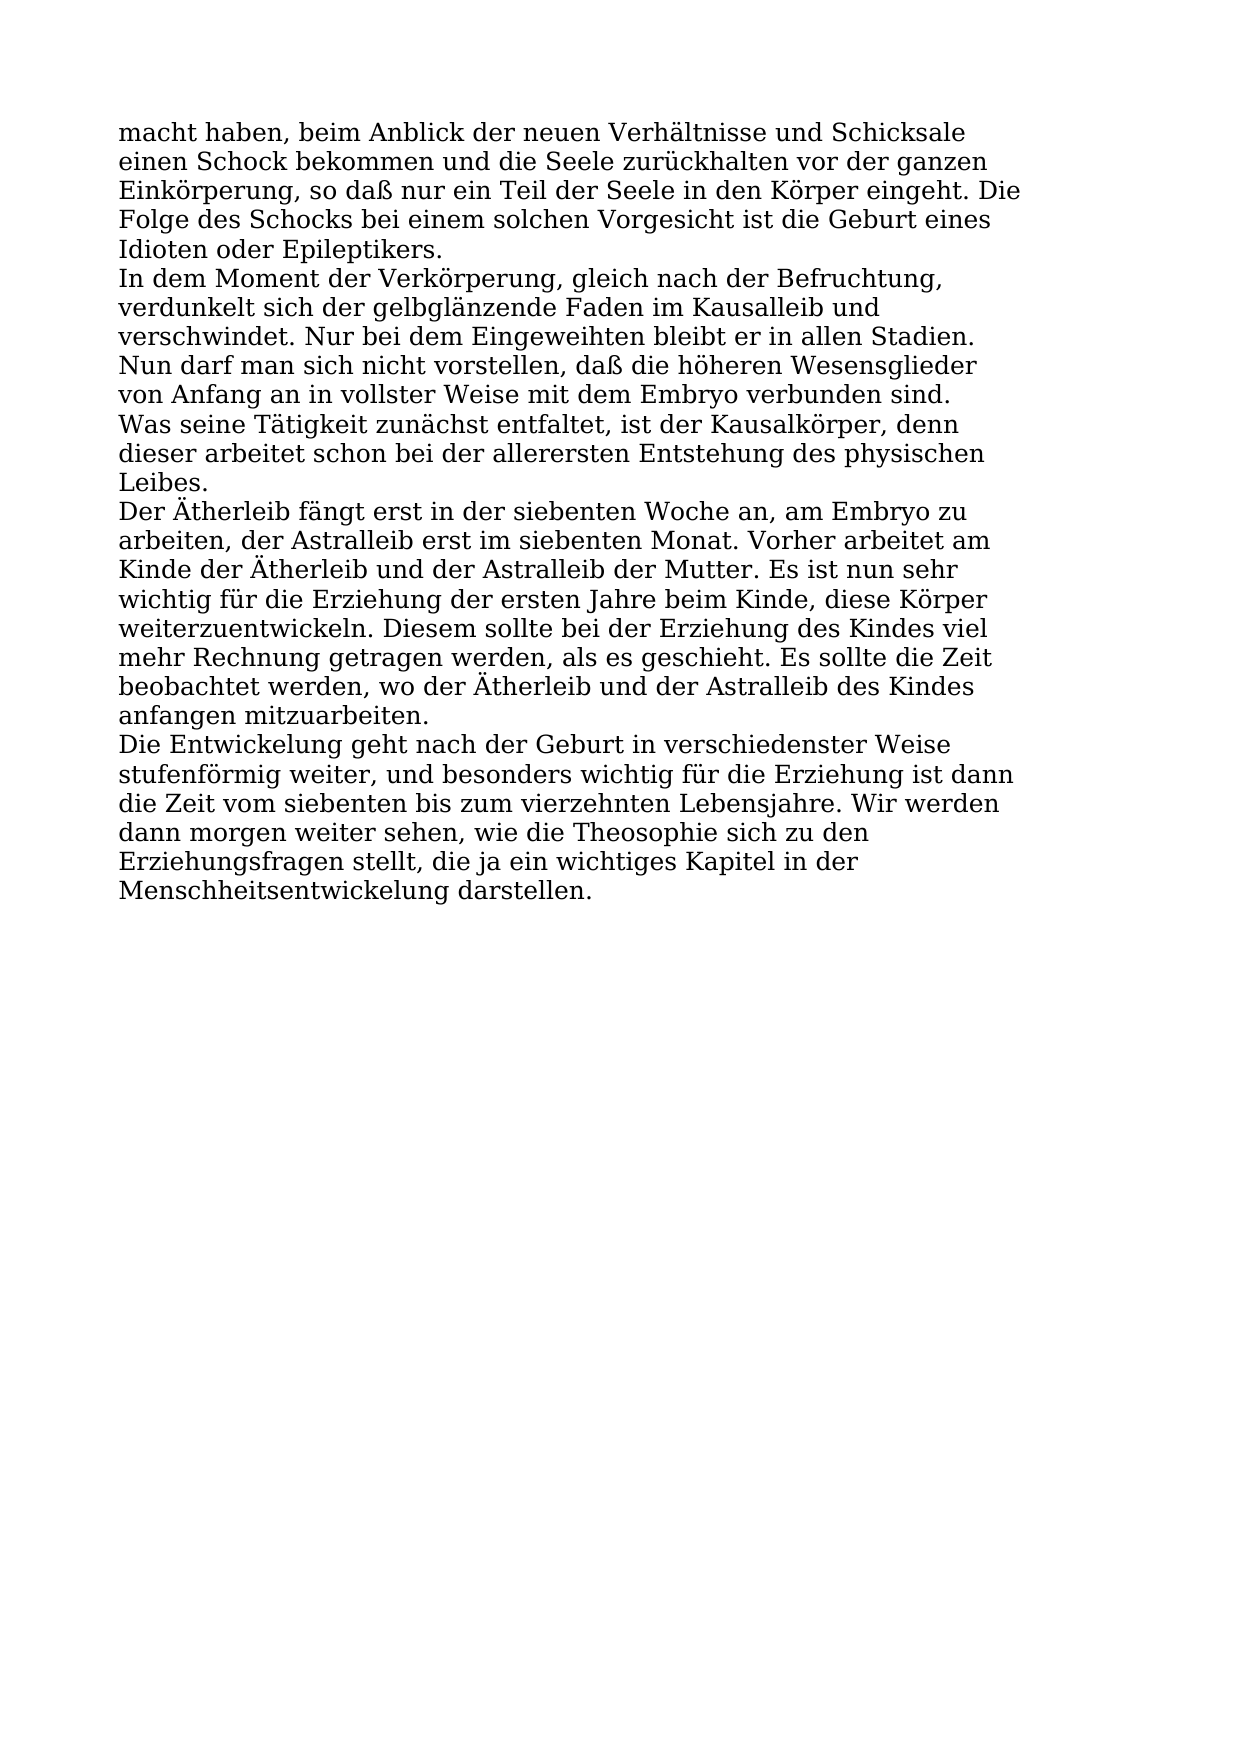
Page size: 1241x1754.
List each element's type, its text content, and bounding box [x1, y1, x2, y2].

text Die Entwickelung geht nach der Geburt in verschiedenster Weise [118, 731, 1122, 760]
text Der Ätherleib fängt erst in der siebenten Woche an, am Embryo zu [118, 497, 1122, 526]
text einen Schock bekommen und die Seele zurückhalten vor der ganzen [118, 147, 1122, 176]
text Kinde der Ätherleib und der Astralleib der Mutter. Es ist nun sehr [118, 556, 1122, 585]
text Nun darf man sich nicht vorstellen, daß die höheren Wesensglieder [118, 351, 1122, 381]
text Einkörperung, so daß nur ein Teil der Seele in den Körper eingeht. Die [118, 176, 1122, 206]
text Was seine Tätigkeit zunächst entfaltet, ist der Kausalkörper, denn [118, 410, 1122, 439]
text Menschheitsentwickelung darstellen. [118, 876, 1122, 906]
text von Anfang an in vollster Weise mit dem Embryo verbunden sind. [118, 381, 1122, 410]
text Idioten oder Epileptikers. [118, 235, 1122, 264]
text verschwindet. Nur bei dem Eingeweihten bleibt er in allen Stadien. [118, 322, 1122, 351]
text In dem Moment der Verkörperung, gleich nach der Befruchtung, [118, 264, 1122, 293]
text Erziehungsfragen stellt, die ja ein wichtiges Kapitel in der [118, 847, 1122, 876]
text mehr Rechnung getragen werden, als es geschieht. Es sollte die Zeit [118, 643, 1122, 672]
text dann morgen weiter sehen, wie die Theosophie sich zu den [118, 818, 1122, 847]
text Leibes. [118, 468, 1122, 497]
text Folge des Schocks bei einem solchen Vorgesicht ist die Geburt eines [118, 206, 1122, 235]
text macht haben, beim Anblick der neuen Verhältnisse und Schicksale [118, 118, 1122, 147]
text weiterzuentwickeln. Diesem sollte bei der Erziehung des Kindes viel [118, 614, 1122, 643]
text verdunkelt sich der gelbglänzende Faden im Kausalleib und [118, 293, 1122, 322]
text beobachtet werden, wo der Ätherleib und der Astralleib des Kindes [118, 672, 1122, 701]
text stufenförmig weiter, und besonders wichtig für die Erziehung ist dann [118, 760, 1122, 789]
text dieser arbeitet schon bei der allerersten Entstehung des physischen [118, 439, 1122, 468]
text wichtig für die Erziehung der ersten Jahre beim Kinde, diese Körper [118, 585, 1122, 614]
text anfangen mitzuarbeiten. [118, 701, 1122, 731]
text die Zeit vom siebenten bis zum vierzehnten Lebensjahre. Wir werden [118, 789, 1122, 818]
text arbeiten, der Astralleib erst im siebenten Monat. Vorher arbeitet am [118, 526, 1122, 556]
